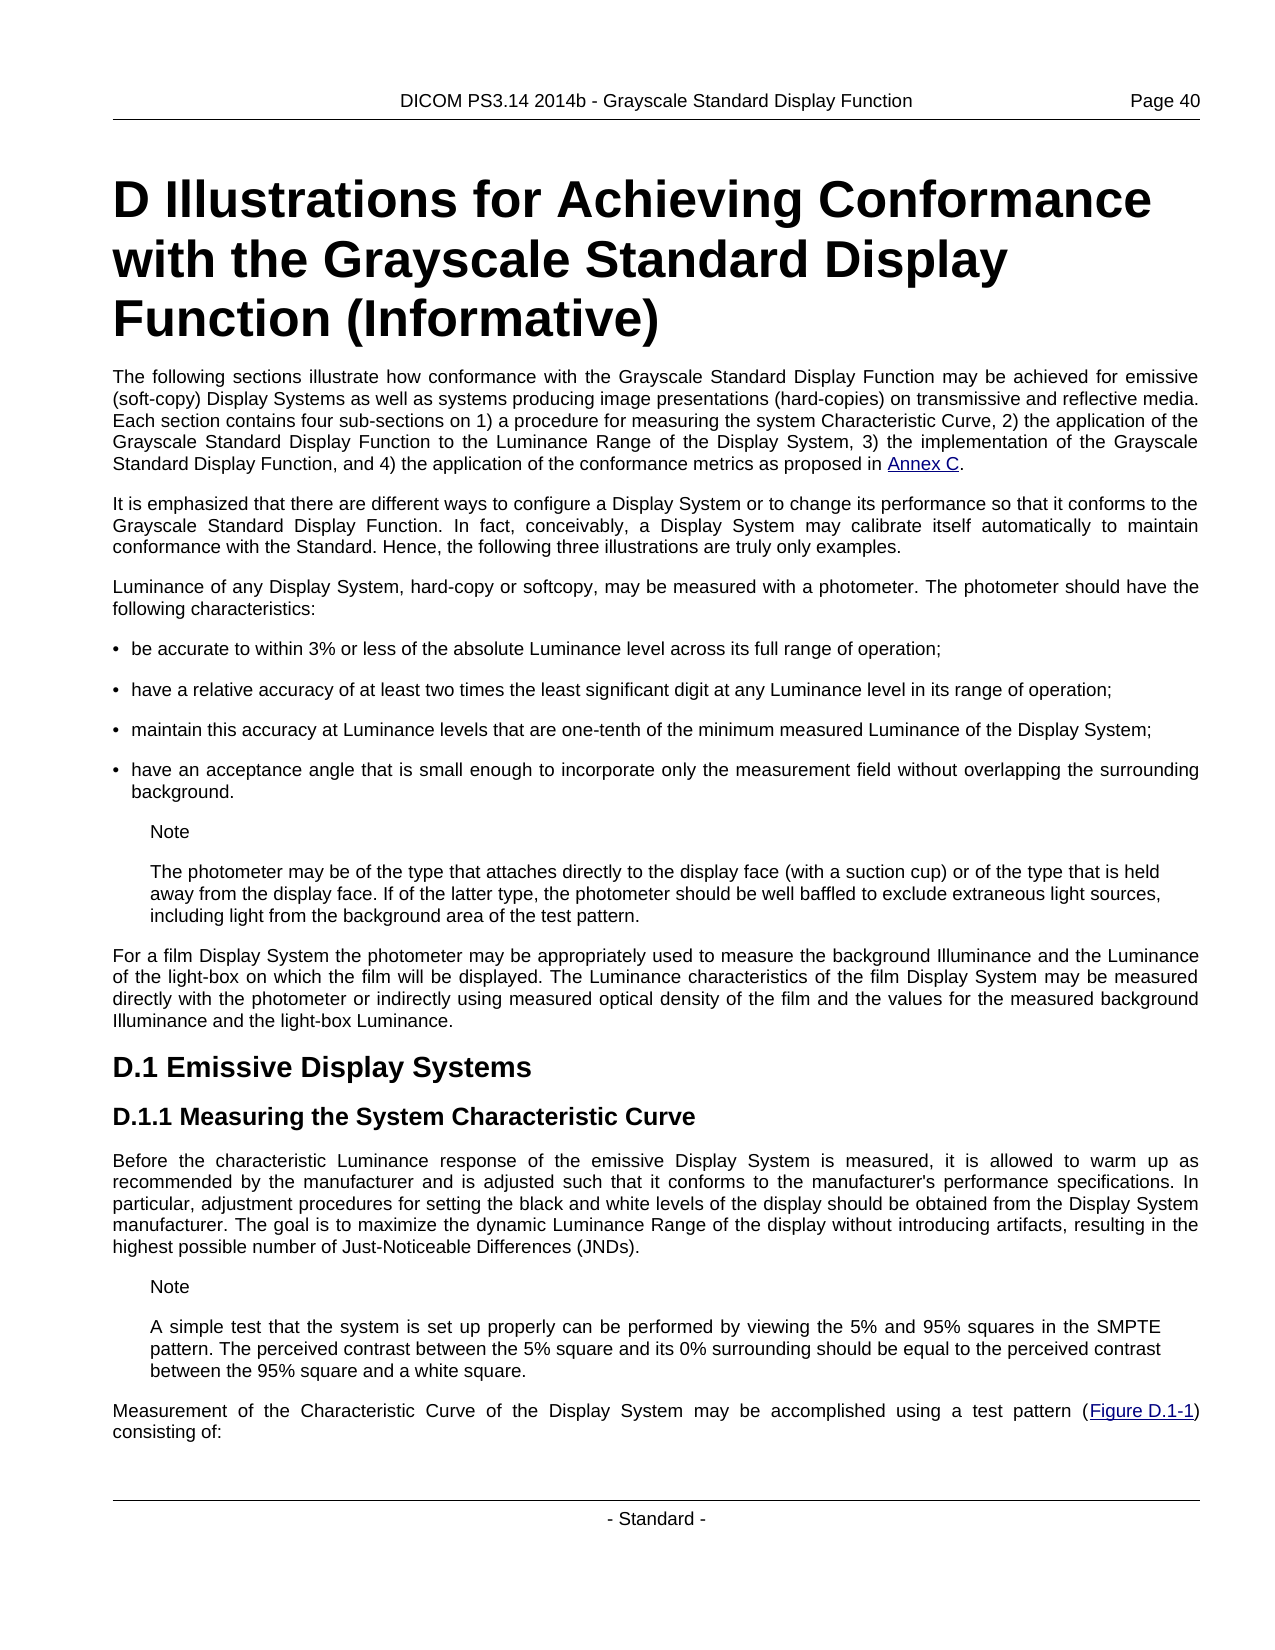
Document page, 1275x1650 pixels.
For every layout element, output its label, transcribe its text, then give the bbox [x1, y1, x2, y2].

text Before the characteristic Luminance response of the emissive Display System is measured, it is allowed to warm up as recommended by the manufacturer and is adjusted such that it conforms to the manufacturer's performance specifications. In particular, adjustment procedures for setting the black and white levels of the display should be obtained from the Display System manufacturer. The goal is to maximize the dynamic Luminance Range of the display without introducing artifacts, resulting in the highest possible number of Just-Noticeable Differences (JNDs). [112, 1149, 1200, 1257]
text For a film Display System the photometer may be appropriately used to measure the background Illuminance and the Luminance of the light-box on which the film will be displayed. The Luminance characteristics of the film Display System may be measured directly with the photometer or indirectly using measured optical density of the film and the values for the measured background Illuminance and the light-box Luminance. [112, 945, 1200, 1031]
text The following sections illustrate how conformance with the Grayscale Standard Display Function may be achieved for emissive (soft-copy) Display Systems as well as systems producing image presentations (hard-copies) on transmissive and reflective media. Each section contains four sub-sections on 1) a procedure for measuring the system Characteristic Curve, 2) the application of the Grayscale Standard Display Function to the Luminance Range of the Display System, 3) the implementation of the Grayscale Standard Display Function, and 4) the application of the conformance metrics as proposed in Annex C. [112, 366, 1200, 474]
text Note [150, 1276, 1162, 1298]
list have a relative accuracy of at least two times the least significant digit at any Luminance level in its range of operation; [112, 678, 1200, 700]
text A simple test that the system is set up properly can be performed by viewing the 5% and 95% squares in the SMPTE pattern. The perceived contrast between the 5% square and its 0% surrounding should be equal to the perceived contrast between the 95% square and a white square. [150, 1316, 1162, 1381]
text Measurement of the Characteristic Curve of the Display System may be accomplished using a test pattern (Figure D.1-1) consisting of: [112, 1400, 1200, 1443]
text It is emphasized that there are different ways to configure a Display System or to change its performance so that it conforms to the Grayscale Standard Display Function. In fact, conceivably, a Display System may calibrate itself automatically to maintain conformance with the Standard. Hence, the following three illustrations are truly only examples. [112, 493, 1200, 557]
text Luminance of any Display System, hard-copy or softcopy, may be measured with a photometer. The photometer should have the following characteristics: [112, 576, 1200, 619]
text D Illustrations for Achieving Conformance with the Grayscale Standard Display Function (Informative) [112, 169, 1200, 347]
list maintain this accuracy at Luminance levels that are one-tenth of the minimum measured Luminance of the Display System; [112, 719, 1200, 740]
text Note [150, 821, 1162, 842]
list have an acceptance angle that is small enough to incorporate only the measurement field without overlapping the surrounding background. [112, 759, 1200, 802]
list be accurate to within 3% or less of the absolute Luminance level across its full range of operation; [112, 638, 1200, 660]
text D.1.1 Measuring the System Characteristic Curve [112, 1102, 1200, 1131]
text D.1 Emissive Display Systems [112, 1050, 1200, 1083]
text The photometer may be of the type that attaches directly to the display face (with a suction cup) or of the type that is held away from the display face. If of the latter type, the photometer should be well baffled to exclude extraneous light sources, including light from the background area of the test pattern. [150, 861, 1162, 926]
